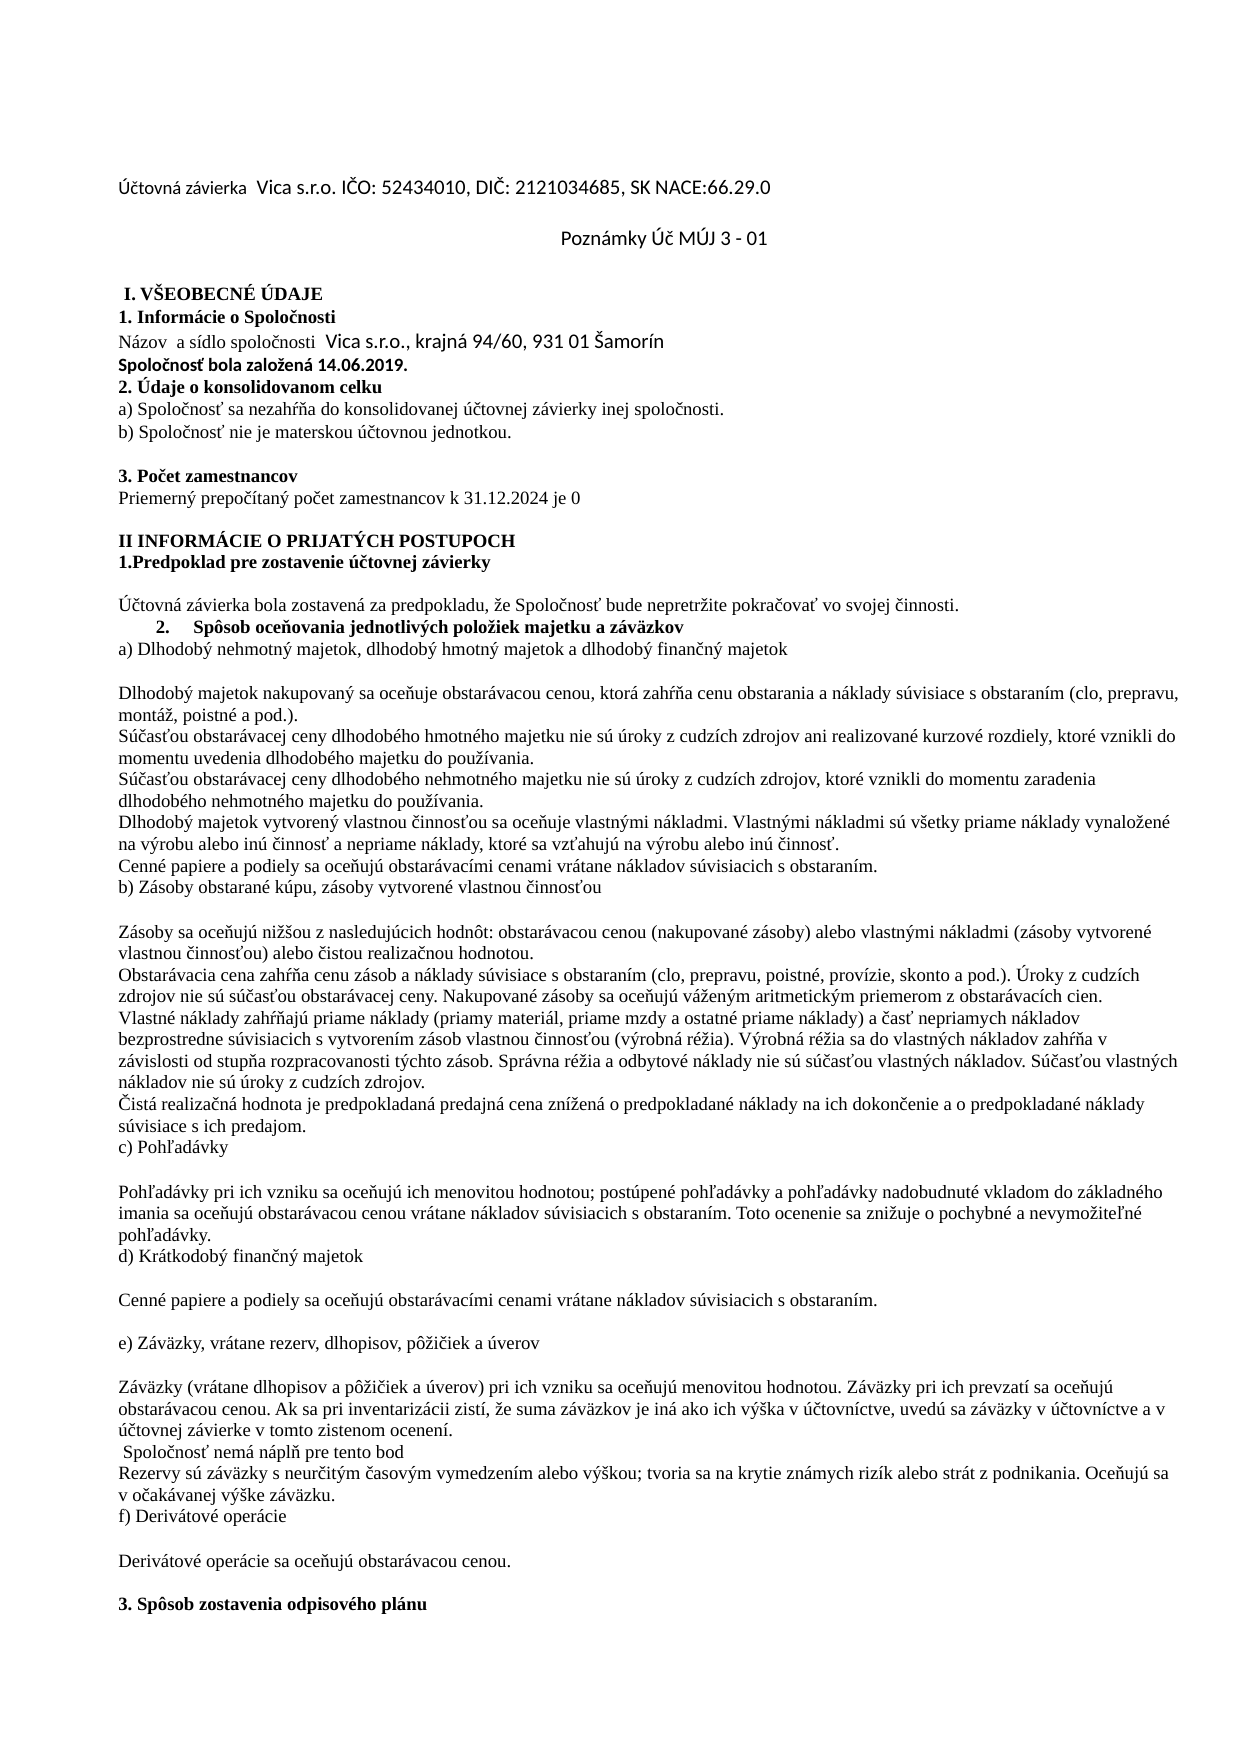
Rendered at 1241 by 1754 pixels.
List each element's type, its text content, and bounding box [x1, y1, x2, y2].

text Vlastné náklady zahŕňajú priame náklady (priamy materiál, priame mzdy a ostatné priame náklady) a časť nepriamych nákladov bezprostredne súvisiacich s vytvorením zásob vlastnou činnosťou (výrobná réžia). Výrobná réžia sa do vlastných nákladov zahŕňa v závislosti od stupňa rozpracovanosti týchto zásob. Správna réžia a odbytové náklady nie sú súčasťou vlastných nákladov. Súčasťou vlastných nákladov nie sú úroky z cudzích zdrojov. [118, 1007, 1182, 1093]
text Spoločnosť bola založená 14.06.2019. [118, 353, 1182, 376]
text Súčasťou obstarávacej ceny dlhodobého hmotného majetku nie sú úroky z cudzích zdrojov ani realizované kurzové rozdiely, ktoré vznikli do momentu uvedenia dlhodobého majetku do používania. [118, 725, 1182, 768]
list a) Dlhodobý nehmotný majetok, dlhodobý hmotný majetok a dlhodobý finančný majetok [118, 637, 1182, 659]
text II INFORMÁCIE O PRIJATÝCH POSTUPOCH [118, 530, 1182, 551]
text 2. Údaje o konsolidovanom celku [118, 376, 1182, 398]
text Obstarávacia cena zahŕňa cenu zásob a náklady súvisiace s obstaraním (clo, prepravu, poistné, provízie, skonto a pod.). Úroky z cudzích zdrojov nie sú súčasťou obstarávacej ceny. Nakupované zásoby sa oceňujú váženým aritmetickým priemerom z obstarávacích cien. [118, 964, 1182, 1007]
list b) Zásoby obstarané kúpu, zásoby vytvorené vlastnou činnosťou [118, 876, 1182, 898]
text Dlhodobý majetok vytvorený vlastnou činnosťou sa oceňuje vlastnými nákladmi. Vlastnými nákladmi sú všetky priame náklady vynaložené na výrobu alebo inú činnosť a nepriame náklady, ktoré sa vzťahujú na výrobu alebo inú činnosť. [118, 811, 1182, 854]
text 1.Predpoklad pre zostavenie účtovnej závierky [118, 551, 1182, 573]
list e) Záväzky, vrátane rezerv, dlhopisov, pôžičiek a úverov [118, 1332, 1182, 1353]
text Rezervy sú záväzky s neurčitým časovým vymedzením alebo výškou; tvoria sa na krytie známych rizík alebo strát z podnikania. Oceňujú sa v očakávanej výške záväzku. [118, 1462, 1182, 1505]
list a) Spoločnosť sa nezahŕňa do konsolidovanej účtovnej závierky inej spoločnosti. [118, 398, 1182, 419]
list Spôsob oceňovania jednotlivých položiek majetku a záväzkov [156, 616, 1182, 637]
text Cenné papiere a podiely sa oceňujú obstarávacími cenami vrátane nákladov súvisiacich s obstaraním. [118, 854, 1182, 876]
text Derivátové operácie sa oceňujú obstarávacou cenou. [118, 1550, 1182, 1571]
text Názov a sídlo spoločnosti Vica s.r.o., krajná 94/60, 931 01 Šamorín [118, 328, 1182, 353]
text Účtovná závierka bola zostavená za predpokladu, že Spoločnosť bude nepretržite pokračovať vo svojej činnosti. [118, 594, 1182, 616]
text Zásoby sa oceňujú nižšou z nasledujúcich hodnôt: obstarávacou cenou (nakupované zásoby) alebo vlastnými nákladmi (zásoby vytvorené vlastnou činnosťou) alebo čistou realizačnou hodnotou. [118, 921, 1182, 964]
text Účtovná závierka Vica s.r.o. IČO: 52434010, DIČ: 2121034685, SK NACE:66.29.0 [118, 174, 1182, 199]
text Priemerný prepočítaný počet zamestnancov k 31.12.2024 je 0 [118, 487, 1182, 508]
text Poznámky Úč MÚJ 3 - 01 [118, 225, 1182, 250]
list d) Krátkodobý finančný majetok [118, 1245, 1182, 1267]
list f) Derivátové operácie [118, 1505, 1182, 1527]
text 1. Informácie o Spoločnosti [118, 306, 1182, 328]
text Pohľadávky pri ich vzniku sa oceňujú ich menovitou hodnotou; postúpené pohľadávky a pohľadávky nadobudnuté vkladom do základného imania sa oceňujú obstarávacou cenou vrátane nákladov súvisiacich s obstaraním. Toto ocenenie sa znižuje o pochybné a nevymožiteľné pohľadávky. [118, 1181, 1182, 1245]
text 3. Spôsob zostavenia odpisového plánu [118, 1593, 1182, 1614]
text Cenné papiere a podiely sa oceňujú obstarávacími cenami vrátane nákladov súvisiacich s obstaraním. [118, 1288, 1182, 1310]
text Dlhodobý majetok nakupovaný sa oceňuje obstarávacou cenou, ktorá zahŕňa cenu obstarania a náklady súvisiace s obstaraním (clo, prepravu, montáž, poistné a pod.). [118, 682, 1182, 725]
text I. VŠEOBECNÉ ÚDAJE [118, 276, 1182, 306]
text Spoločnosť nemá náplň pre tento bod [118, 1441, 1182, 1462]
text Záväzky (vrátane dlhopisov a pôžičiek a úverov) pri ich vzniku sa oceňujú menovitou hodnotou. Záväzky pri ich prevzatí sa oceňujú obstarávacou cenou. Ak sa pri inventarizácii zistí, že suma záväzkov je iná ako ich výška v účtovníctve, uvedú sa záväzky v účtovníctve a v účtovnej závierke v tomto zistenom ocenení. [118, 1376, 1182, 1441]
text Čistá realizačná hodnota je predpokladaná predajná cena znížená o predpokladané náklady na ich dokončenie a o predpokladané náklady súvisiace s ich predajom. [118, 1093, 1182, 1136]
list b) Spoločnosť nie je materskou účtovnou jednotkou. [118, 421, 1182, 442]
text Súčasťou obstarávacej ceny dlhodobého nehmotného majetku nie sú úroky z cudzích zdrojov, ktoré vznikli do momentu zaradenia dlhodobého nehmotného majetku do používania. [118, 768, 1182, 811]
list c) Pohľadávky [118, 1136, 1182, 1158]
text 3. Počet zamestnancov [118, 465, 1182, 487]
